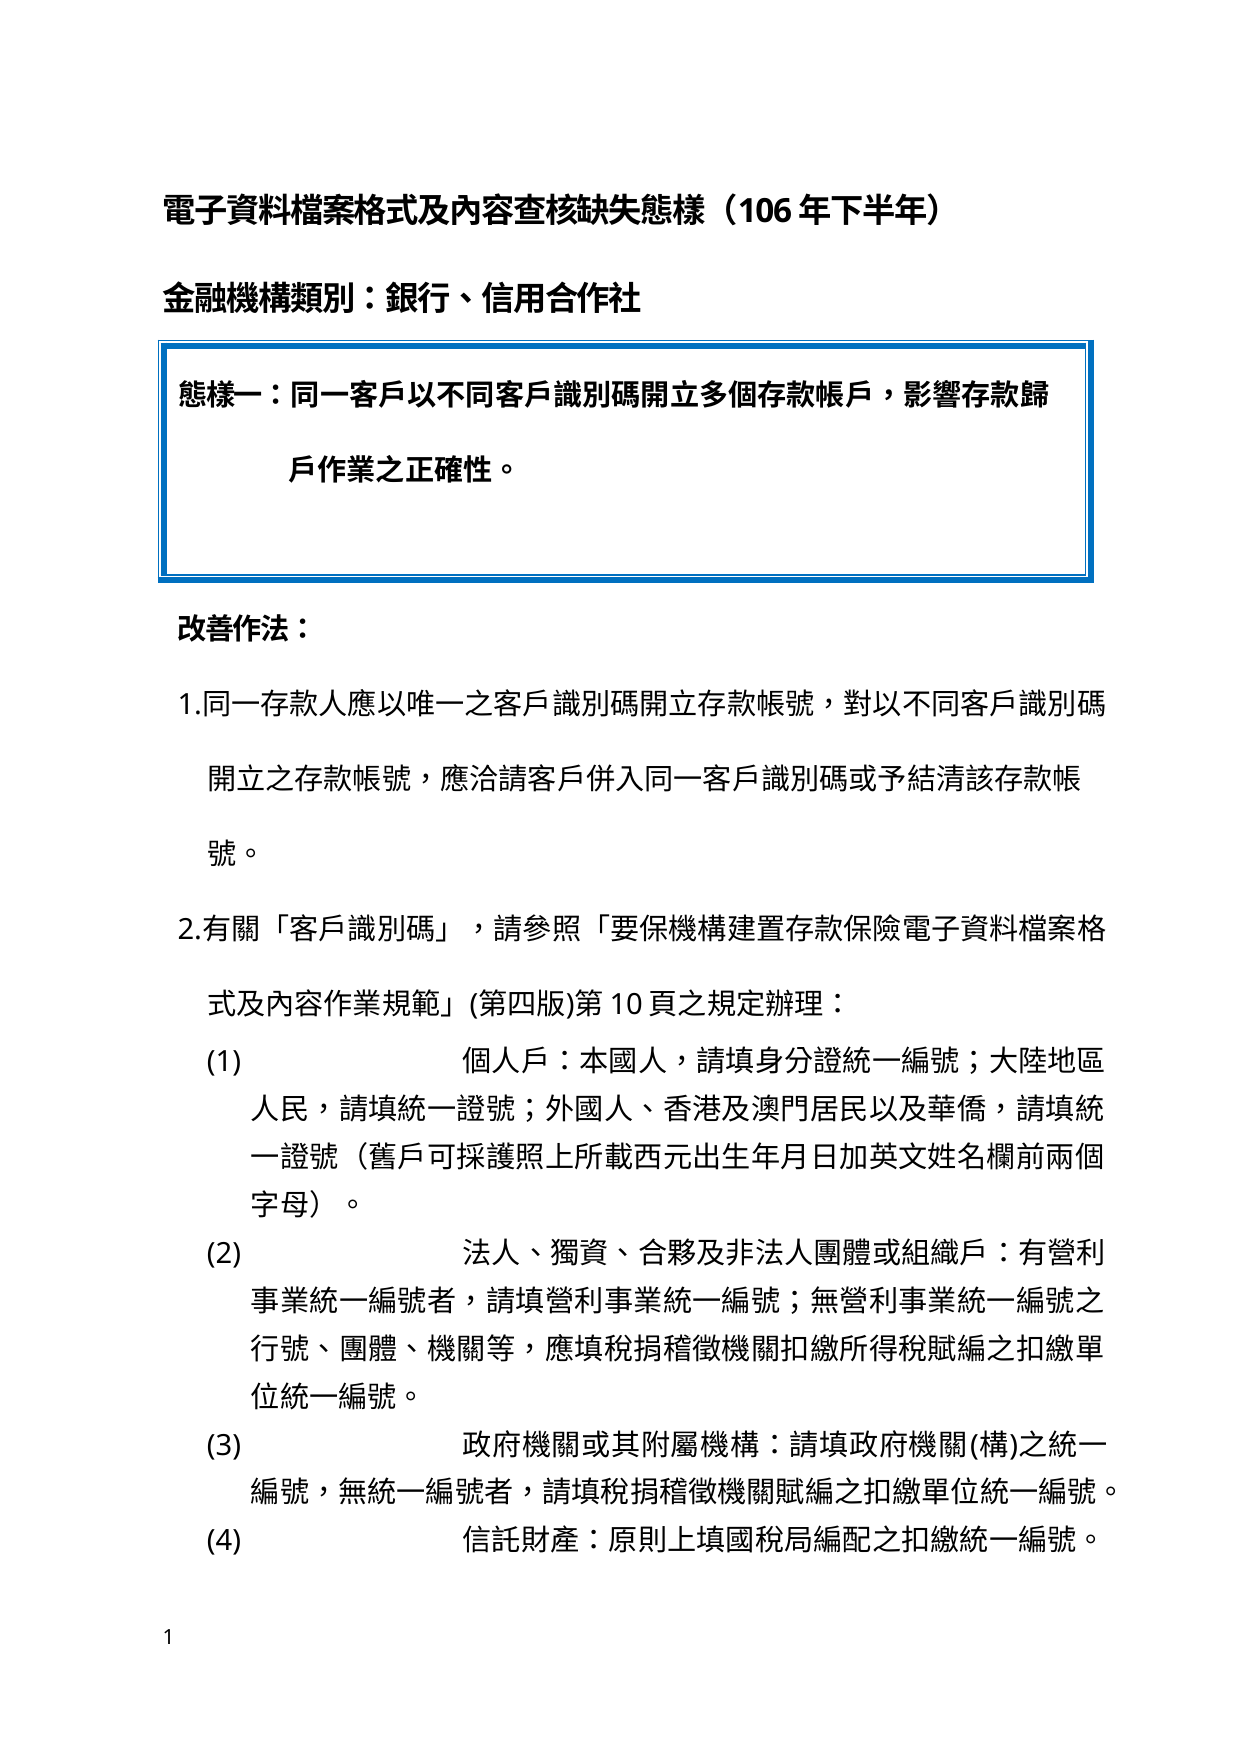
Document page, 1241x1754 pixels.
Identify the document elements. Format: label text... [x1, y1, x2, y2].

text 改善作法： [177, 583, 1107, 658]
list 信託財產：原則上填國稅局編配之扣繳統一編號。 [207, 1512, 1107, 1560]
list 法人、獨資、合夥及非法人團體或組織戶：有營利事業統一編號者，請填營利事業統一編號；無營利事業統一編號之行號、團體、機關等，應填稅捐稽徵機關扣繳所得稅賦編之扣繳單位統一編號。 [207, 1225, 1107, 1417]
list 個人戶：本國人，請填身分證統一編號；大陸地區人民，請填統一證號；外國人、香港及澳門居民以及華僑，請填統一證號（舊戶可採護照上所載西元出生年月日加英文姓名欄前兩個字母）。 [207, 1033, 1107, 1225]
list 政府機關或其附屬機構：請填政府機關(構)之統一編號，無統一編號者，請填稅捐稽徵機關賦編之扣繳單位統一編號。 [207, 1417, 1107, 1512]
table_header 態樣一：同一客戶以不同客戶識別碼開立多個存款帳戶，影響存款歸戶作業之正確性。 [167, 349, 1085, 574]
text 金融機構類別：銀行、信用合作社 [162, 252, 1107, 327]
text 1.同一存款人應以唯一之客戶識別碼開立存款帳號，對以不同客戶識別碼開立之存款帳號，應洽請客戶併入同一客戶識別碼或予結清該存款帳號。 [177, 658, 1107, 883]
text 2.有關「客戶識別碼」，請參照「要保機構建置存款保險電子資料檔案格式及內容作業規範」(第四版)第10頁之規定辦理： [177, 883, 1107, 1033]
text 電子資料檔案格式及內容查核缺失態樣（106年下半年） [162, 164, 1107, 239]
